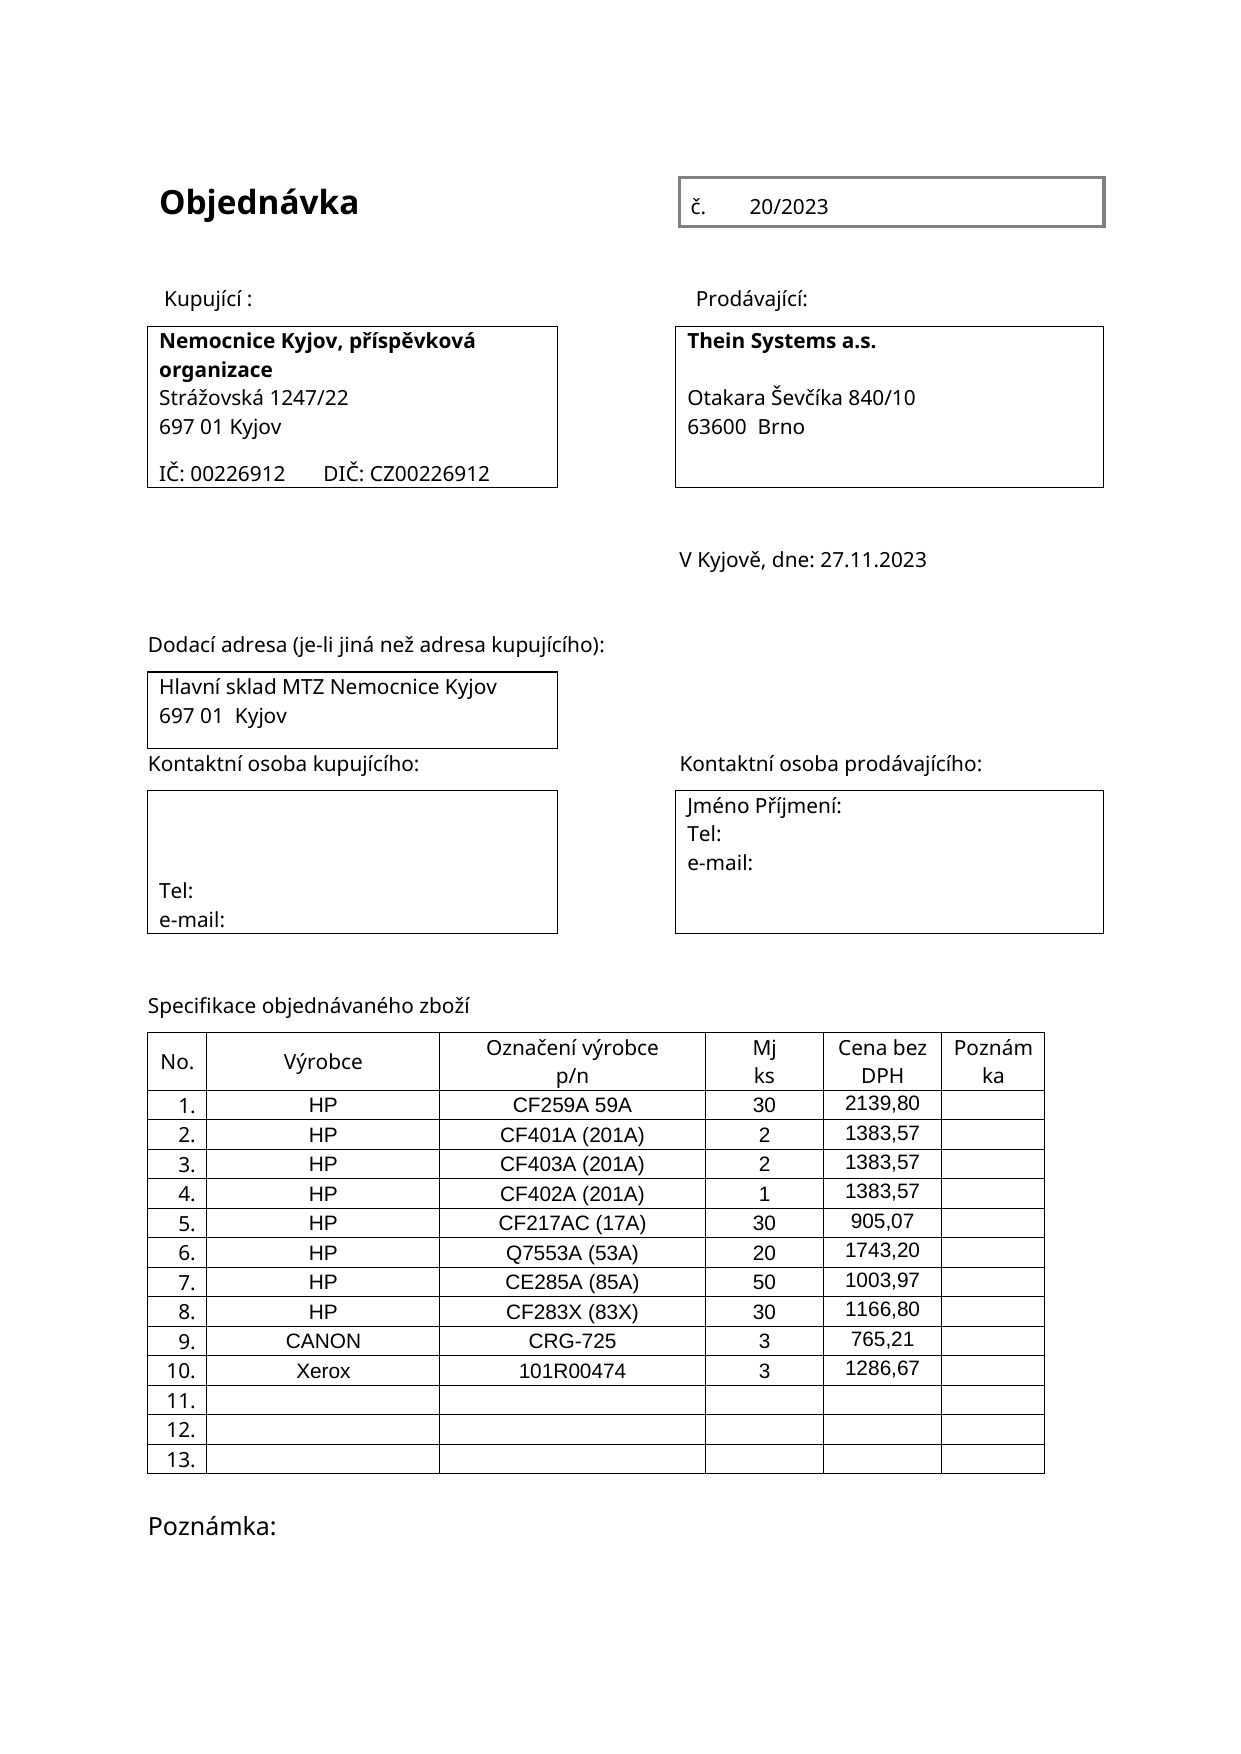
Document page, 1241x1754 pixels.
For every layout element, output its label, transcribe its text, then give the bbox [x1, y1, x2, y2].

table_cell [558, 412, 675, 459]
table_cell HP [207, 1091, 439, 1119]
table_cell 1. [148, 1091, 206, 1119]
table_header Hlavní sklad MTZ Nemocnice Kyjov [148, 673, 557, 701]
table_cell [558, 459, 675, 487]
table_cell Strážovská 1247/22 [148, 384, 557, 412]
table_cell 20 [706, 1238, 823, 1267]
table_cell IČ: 00226912 DIČ: CZ00226912 [148, 459, 557, 487]
table_header Cena bez DPH [824, 1033, 941, 1090]
table_cell 697 01 Kyjov [148, 701, 557, 748]
table_cell 4. [148, 1179, 206, 1208]
table_cell Otakara Ševčíka 840/10 [676, 384, 1103, 412]
table_cell 7. [148, 1268, 206, 1296]
table_cell [558, 876, 675, 905]
table_cell 765,21 [824, 1327, 941, 1355]
table_cell [824, 1445, 941, 1473]
table_cell 30 [706, 1209, 823, 1237]
table_header Nemocnice Kyjov, příspěvková organizace [148, 327, 557, 383]
table_cell 30 [706, 1297, 823, 1326]
table_cell 697 01 Kyjov [148, 412, 557, 459]
table_cell [942, 1150, 1044, 1178]
table_cell 2 [706, 1120, 823, 1149]
table_cell [942, 1209, 1044, 1237]
table_header No. [148, 1033, 206, 1090]
table_header [558, 326, 675, 383]
table_cell 2. [148, 1120, 206, 1149]
table_cell [706, 1386, 823, 1414]
table_cell 905,07 [824, 1209, 941, 1237]
table_cell [824, 1415, 941, 1444]
table_header Mj ks [706, 1033, 823, 1090]
table_cell [207, 1415, 439, 1444]
table_cell 50 [706, 1268, 823, 1296]
table_cell CRG-725 [440, 1327, 705, 1355]
table_cell 5. [148, 1209, 206, 1237]
table_cell [207, 1445, 439, 1473]
text Kontaktní osoba kupujícího: Kontaktní osoba prodávajícího: [148, 749, 1093, 777]
table_header č. 20/2023 [681, 179, 1102, 224]
table_cell 1383,57 [824, 1150, 941, 1178]
table_cell HP [207, 1297, 439, 1326]
text Dodací adresa (je-li jiná než adresa kupujícího): [148, 631, 1093, 659]
table_cell 1743,20 [824, 1238, 941, 1267]
table_cell e-mail: [148, 905, 557, 933]
table_cell [942, 1415, 1044, 1444]
table_cell CF403A (201A) [440, 1150, 705, 1178]
table_cell 11. [148, 1386, 206, 1414]
table_cell [558, 384, 675, 412]
table_cell [824, 1386, 941, 1414]
table_cell [942, 1268, 1044, 1296]
table_cell 1383,57 [824, 1120, 941, 1149]
table_cell CF283X (83X) [440, 1297, 705, 1326]
table_cell HP [207, 1238, 439, 1267]
table_cell 1286,67 [824, 1356, 941, 1385]
table_cell [942, 1327, 1044, 1355]
table_cell 8. [148, 1297, 206, 1326]
table_cell 3 [706, 1356, 823, 1385]
table_cell [207, 1386, 439, 1414]
table_cell Tel: [148, 876, 557, 905]
table_cell [942, 1238, 1044, 1267]
table_cell 1003,97 [824, 1268, 941, 1296]
table_cell 12. [148, 1415, 206, 1444]
table_cell 3. [148, 1150, 206, 1178]
text Poznámka: [148, 1508, 1093, 1542]
table_cell 1 [706, 1179, 823, 1208]
table_header Objednávka [148, 176, 678, 224]
table_cell [676, 905, 1103, 933]
table_cell CF217AC (17A) [440, 1209, 705, 1237]
table_cell 9. [148, 1327, 206, 1355]
table_cell HP [207, 1179, 439, 1208]
table_header Poznámka [942, 1033, 1044, 1090]
table_cell 3 [706, 1327, 823, 1355]
table_cell 10. [148, 1356, 206, 1385]
table_cell HP [207, 1268, 439, 1296]
table_cell [706, 1445, 823, 1473]
table_cell CANON [207, 1327, 439, 1355]
table_cell HP [207, 1209, 439, 1237]
table_cell [942, 1445, 1044, 1473]
table_cell Q7553A (53A) [440, 1238, 705, 1267]
table_cell [676, 459, 1103, 487]
table_header Označení výrobce p/n [440, 1033, 705, 1090]
text V Kyjově, dne: 27.11.2023 [679, 545, 1093, 574]
table_cell [942, 1120, 1044, 1149]
table_cell 1383,57 [824, 1179, 941, 1208]
table_cell Xerox [207, 1356, 439, 1385]
table_cell 101R00474 [440, 1356, 705, 1385]
table_header Výrobce [207, 1033, 439, 1090]
table_cell CF259A 59A [440, 1091, 705, 1119]
table_cell [558, 905, 675, 933]
text Kupující : Prodávající: [148, 284, 1093, 313]
table_header [558, 790, 675, 876]
table_cell [706, 1415, 823, 1444]
table_cell [440, 1445, 705, 1473]
table_cell [942, 1356, 1044, 1385]
table_cell [942, 1091, 1044, 1119]
table_cell HP [207, 1150, 439, 1178]
table_cell 13. [148, 1445, 206, 1473]
text Specifikace objednávaného zboží [148, 991, 1093, 1019]
table_cell 1166,80 [824, 1297, 941, 1326]
table_cell [942, 1297, 1044, 1326]
table_cell 6. [148, 1238, 206, 1267]
table_cell CE285A (85A) [440, 1268, 705, 1296]
table_cell CF401A (201A) [440, 1120, 705, 1149]
table_cell 2 [706, 1150, 823, 1178]
table_header Jméno Příjmení: Tel: e-mail: [676, 791, 1103, 876]
table_cell 63600 Brno [676, 412, 1103, 459]
table_cell HP [207, 1120, 439, 1149]
table_cell [676, 876, 1103, 905]
table_cell 30 [706, 1091, 823, 1119]
table_cell [942, 1386, 1044, 1414]
table_cell [942, 1179, 1044, 1208]
table_cell CF402A (201A) [440, 1179, 705, 1208]
table_cell 2139,80 [824, 1091, 941, 1119]
table_cell [440, 1415, 705, 1444]
table_header [148, 791, 557, 876]
table_cell [440, 1386, 705, 1414]
table_header Thein Systems a.s. [676, 327, 1103, 383]
